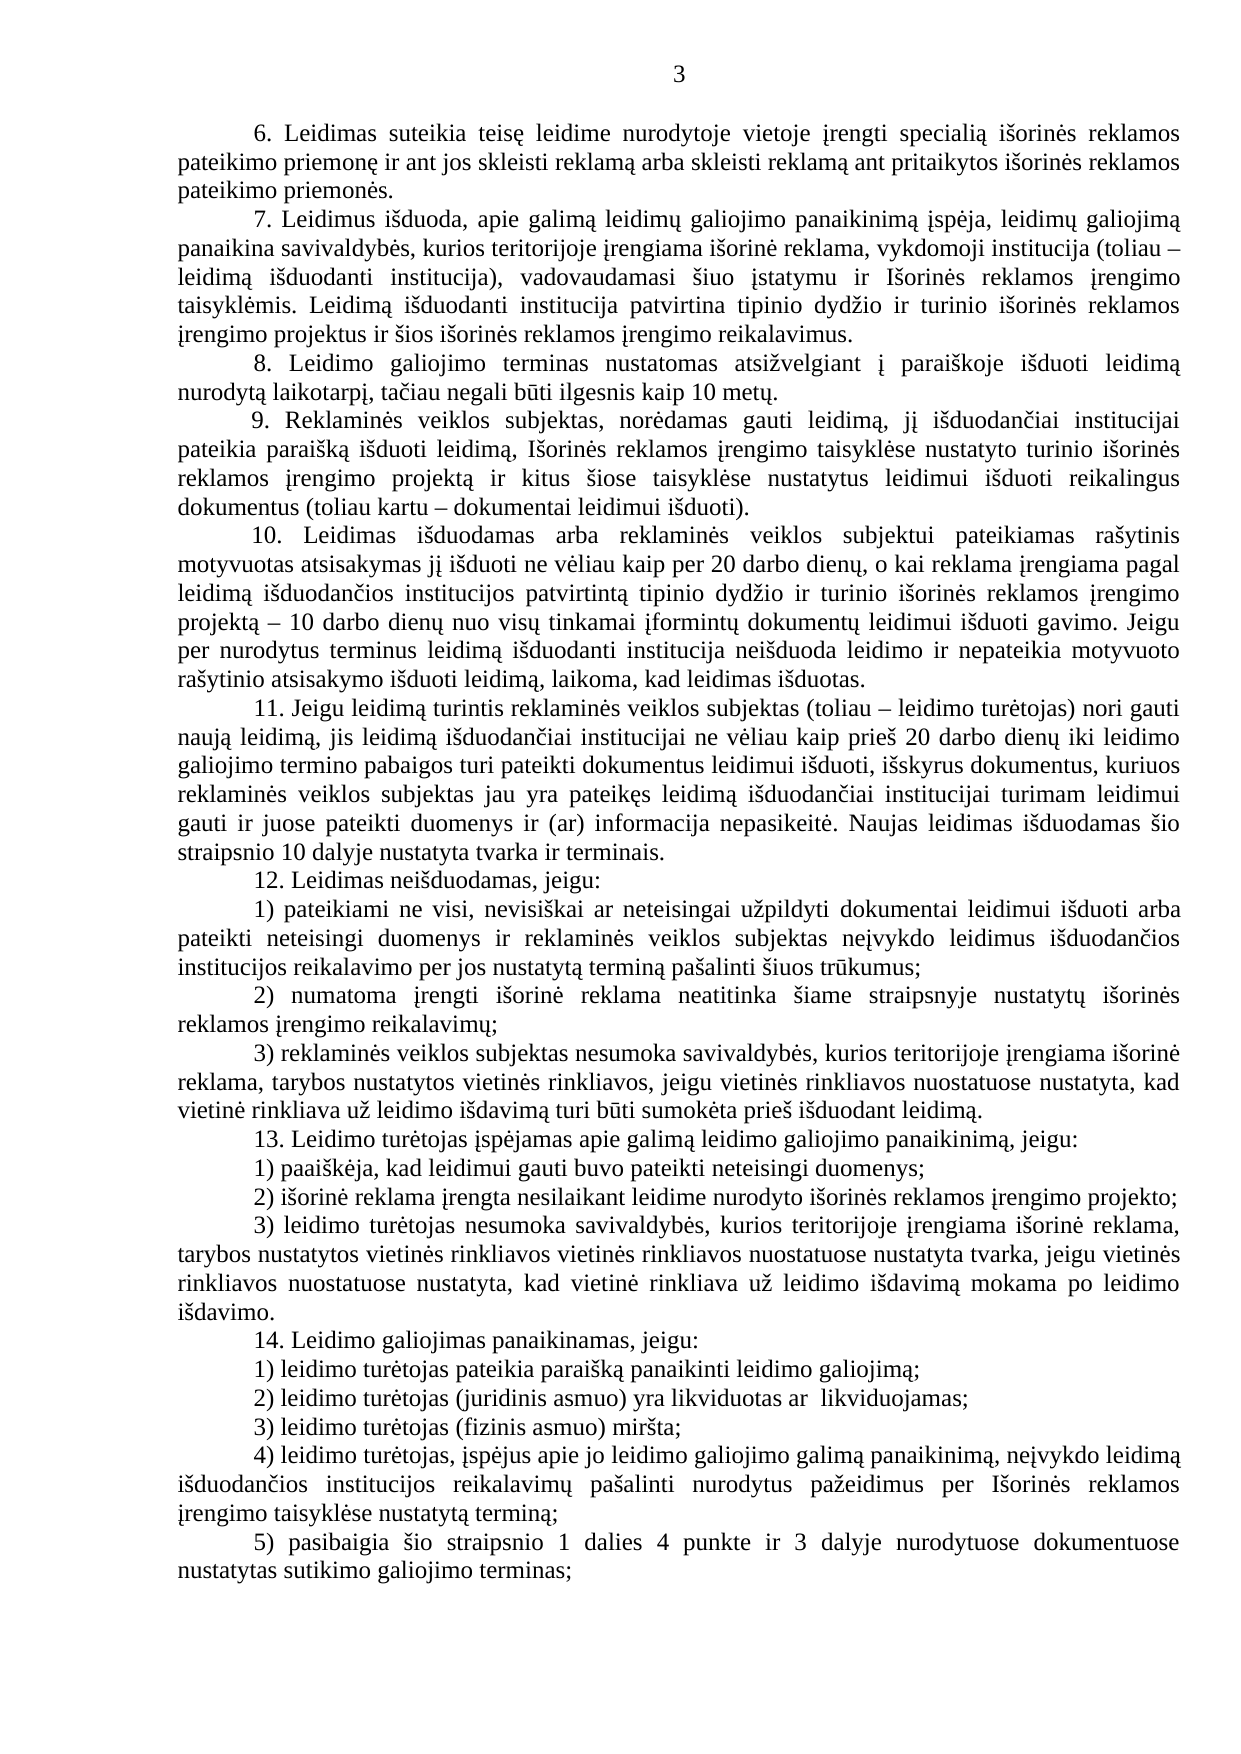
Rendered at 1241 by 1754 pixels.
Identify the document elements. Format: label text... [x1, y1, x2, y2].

text 7. Leidimus išduoda, apie galimą leidimų galiojimo panaikinimą įspėja, leidimų galiojimą panaikina savivaldybės, kurios teritorijoje įrengiama išorinė reklama, vykdomoji institucija (toliau – leidimą išduodanti institucija), vadovaudamasi šiuo įstatymu ir Išorinės reklamos įrengimo taisyklėmis. Leidimą išduodanti institucija patvirtina tipinio dydžio ir turinio išorinės reklamos įrengimo projektus ir šios išorinės reklamos įrengimo reikalavimus. [177, 204, 1181, 348]
text 3) leidimo turėtojas (fizinis asmuo) miršta; [177, 1412, 1181, 1441]
text 2) numatoma įrengti išorinė reklama neatitinka šiame straipsnyje nustatytų išorinės reklamos įrengimo reikalavimų; [177, 981, 1181, 1038]
text 6. Leidimas suteikia teisę leidime nurodytoje vietoje įrengti specialią išorinės reklamos pateikimo priemonę ir ant jos skleisti reklamą arba skleisti reklamą ant pritaikytos išorinės reklamos pateikimo priemonės. [177, 118, 1181, 204]
text 14. Leidimo galiojimas panaikinamas, jeigu: [177, 1326, 1181, 1354]
text 10. Leidimas išduodamas arba reklaminės veiklos subjektui pateikiamas rašytinis motyvuotas atsisakymas jį išduoti ne vėliau kaip per 20 darbo dienų, o kai reklama įrengiama pagal leidimą išduodančios institucijos patvirtintą tipinio dydžio ir turinio išorinės reklamos įrengimo projektą – 10 darbo dienų nuo visų tinkamai įformintų dokumentų leidimui išduoti gavimo. Jeigu per nurodytus terminus leidimą išduodanti institucija neišduoda leidimo ir nepateikia motyvuoto rašytinio atsisakymo išduoti leidimą, laikoma, kad leidimas išduotas. [177, 521, 1181, 693]
text 9. Reklaminės veiklos subjektas, norėdamas gauti leidimą, jį išduodančiai institucijai pateikia paraišką išduoti leidimą, Išorinės reklamos įrengimo taisyklėse nustatyto turinio išorinės reklamos įrengimo projektą ir kitus šiose taisyklėse nustatytus leidimui išduoti reikalingus dokumentus (toliau kartu – dokumentai leidimui išduoti). [177, 406, 1181, 521]
text 4) leidimo turėtojas, įspėjus apie jo leidimo galiojimo galimą panaikinimą, neįvykdo leidimą išduodančios institucijos reikalavimų pašalinti nurodytus pažeidimus per Išorinės reklamos įrengimo taisyklėse nustatytą terminą; [177, 1441, 1181, 1527]
text 8. Leidimo galiojimo terminas nustatomas atsižvelgiant į paraiškoje išduoti leidimą nurodytą laikotarpį, tačiau negali būti ilgesnis kaip 10 metų. [177, 348, 1181, 406]
text 3) reklaminės veiklos subjektas nesumoka savivaldybės, kurios teritorijoje įrengiama išorinė reklama, tarybos nustatytos vietinės rinkliavos, jeigu vietinės rinkliavos nuostatuose nustatyta, kad vietinė rinkliava už leidimo išdavimą turi būti sumokėta prieš išduodant leidimą. [177, 1038, 1181, 1124]
text 3) leidimo turėtojas nesumoka savivaldybės, kurios teritorijoje įrengiama išorinė reklama, tarybos nustatytos vietinės rinkliavos vietinės rinkliavos nuostatuose nustatyta tvarka, jeigu vietinės rinkliavos nuostatuose nustatyta, kad vietinė rinkliava už leidimo išdavimą mokama po leidimo išdavimo. [177, 1211, 1181, 1326]
text 2) leidimo turėtojas (juridinis asmuo) yra likviduotas ar likviduojamas; [177, 1383, 1181, 1412]
text 2) išorinė reklama įrengta nesilaikant leidime nurodyto išorinės reklamos įrengimo projekto; [177, 1182, 1181, 1211]
text 12. Leidimas neišduodamas, jeigu: [177, 866, 1181, 894]
text 1) leidimo turėtojas pateikia paraišką panaikinti leidimo galiojimą; [177, 1354, 1181, 1383]
text 1) pateikiami ne visi, nevisiškai ar neteisingai užpildyti dokumentai leidimui išduoti arba pateikti neteisingi duomenys ir reklaminės veiklos subjektas neįvykdo leidimus išduodančios institucijos reikalavimo per jos nustatytą terminą pašalinti šiuos trūkumus; [177, 894, 1181, 981]
text 13. Leidimo turėtojas įspėjamas apie galimą leidimo galiojimo panaikinimą, jeigu: [177, 1124, 1181, 1153]
text 11. Jeigu leidimą turintis reklaminės veiklos subjektas (toliau – leidimo turėtojas) nori gauti naują leidimą, jis leidimą išduodančiai institucijai ne vėliau kaip prieš 20 darbo dienų iki leidimo galiojimo termino pabaigos turi pateikti dokumentus leidimui išduoti, išskyrus dokumentus, kuriuos reklaminės veiklos subjektas jau yra pateikęs leidimą išduodančiai institucijai turimam leidimui gauti ir juose pateikti duomenys ir (ar) informacija nepasikeitė. Naujas leidimas išduodamas šio straipsnio 10 dalyje nustatyta tvarka ir terminais. [177, 693, 1181, 866]
text 5) pasibaigia šio straipsnio 1 dalies 4 punkte ir 3 dalyje nurodytuose dokumentuose nustatytas sutikimo galiojimo terminas; [177, 1527, 1181, 1584]
text 1) paaiškėja, kad leidimui gauti buvo pateikti neteisingi duomenys; [177, 1153, 1181, 1182]
